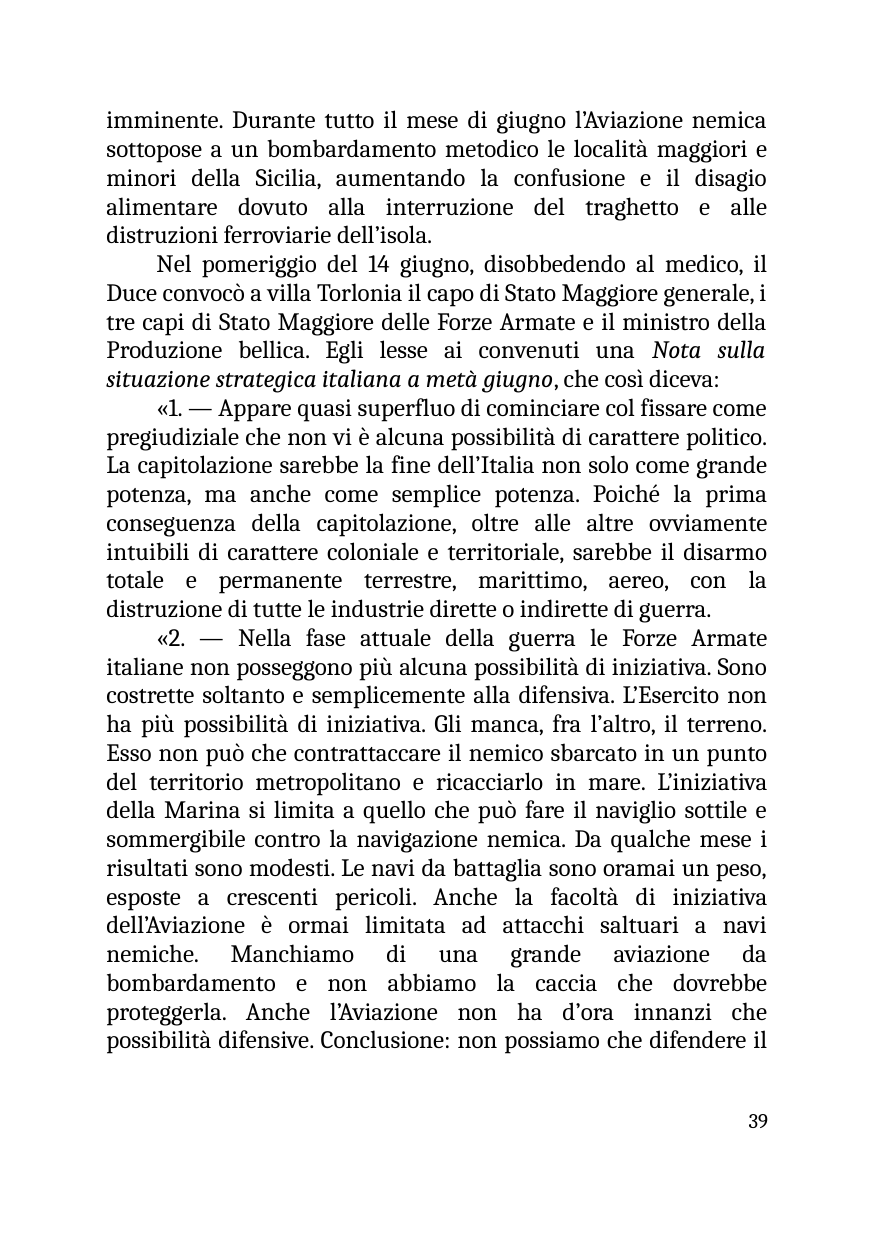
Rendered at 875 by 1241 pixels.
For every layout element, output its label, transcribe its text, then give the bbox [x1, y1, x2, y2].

text «1. — Appare quasi superfluo di cominciare col fissare come pregiudiziale che non vi è alcuna possibilità di carattere politico. La capitolazione sarebbe la fine dell’Italia non solo come grande potenza, ma anche come semplice potenza. Poiché la prima conseguenza della capitolazione, oltre alle altre ovviamente intuibili di carattere coloniale e territoriale, sarebbe il disarmo totale e permanente terrestre, marittimo, aereo, con la distruzione di tutte le industrie dirette o indirette di guerra. [106, 394, 768, 624]
text «2. — Nella fase attuale della guerra le Forze Armate italiane non posseggono più alcuna possibilità di iniziativa. Sono costrette soltanto e semplicemente alla difensiva. L’Esercito non ha più possibilità di iniziativa. Gli manca, fra l’altro, il terreno. Esso non può che contrattaccare il nemico sbarcato in un punto del territorio metropolitano e ricacciarlo in mare. L’iniziativa della Marina si limita a quello che può fare il naviglio sottile e sommergibile contro la navigazione nemica. Da qualche mese i risultati sono modesti. Le navi da battaglia sono oramai un peso, esposte a crescenti pericoli. Anche la facoltà di iniziativa dell’Aviazione è ormai limitata ad attacchi saltuari a navi nemiche. Manchiamo di una grande aviazione da bombardamento e non abbiamo la caccia che dovrebbe proteggerla. Anche l’Aviazione non ha d’ora innanzi che possibilità difensive. Conclusione: non possiamo che difendere il [106, 624, 768, 1055]
text Nel pomeriggio del 14 giugno, disobbedendo al medico, il Duce convocò a villa Torlonia il capo di Stato Maggiore generale, i tre capi di Stato Maggiore delle Forze Armate e il ministro della Produzione bellica. Egli lesse ai convenuti una Nota sulla situazione strategica italiana a metà giugno, che così diceva: [106, 250, 768, 394]
text imminente. Durante tutto il mese di giugno l’Aviazione nemica sottopose a un bombardamento metodico le località maggiori e minori della Sicilia, aumentando la confusione e il disagio alimentare dovuto alla interruzione del traghetto e alle distruzioni ferroviarie dell’isola. [106, 106, 768, 250]
